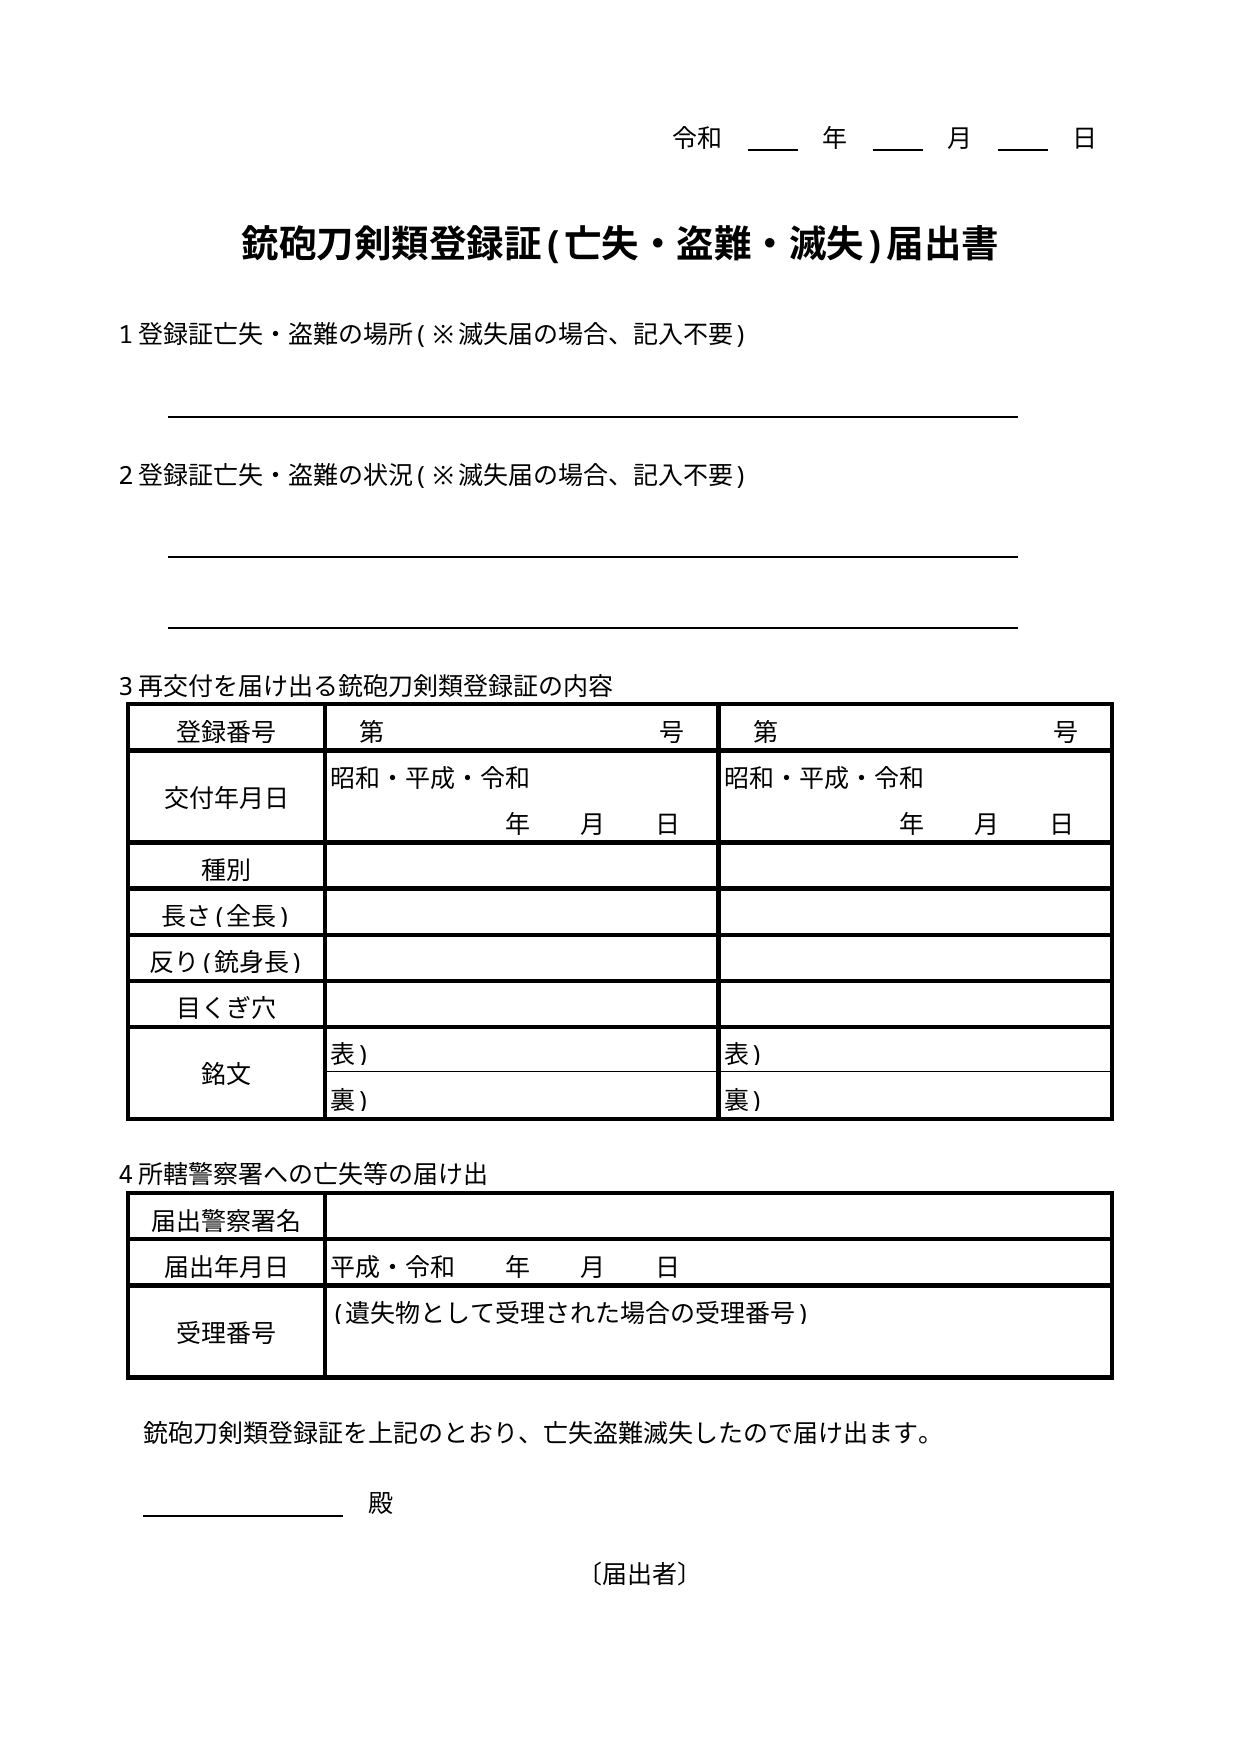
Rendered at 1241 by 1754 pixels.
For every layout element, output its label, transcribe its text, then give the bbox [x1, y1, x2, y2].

table_cell 種別 [130, 845, 323, 886]
table_cell [327, 1329, 1110, 1375]
table_cell 反り(銃身長) [130, 937, 323, 978]
table_header 第 号 [721, 706, 1110, 748]
table_header [327, 1195, 1110, 1237]
table_cell 受理番号 [130, 1288, 323, 1375]
table_cell 平成・令和 年 月 日 [327, 1241, 1110, 1283]
table_cell [721, 891, 1110, 932]
table_cell 年 月 日 [721, 794, 1110, 840]
table_cell 長さ(全長) [130, 891, 323, 932]
table_cell [327, 845, 716, 886]
text 令和 年 月 日 [118, 118, 1122, 154]
text 4所轄警察署への亡失等の届け出 [118, 1155, 1122, 1191]
table_cell (遺失物として受理された場合の受理番号) [327, 1288, 1110, 1329]
text 3再交付を届け出る銃砲刀剣類登録証の内容 [118, 666, 1122, 702]
table_cell 昭和・平成・令和 [721, 753, 1110, 794]
table_header 第 号 [327, 706, 716, 748]
table_cell 昭和・平成・令和 [327, 753, 716, 794]
text 殿 [118, 1484, 1122, 1520]
table_cell 届出年月日 [130, 1241, 323, 1283]
table_cell [721, 845, 1110, 886]
table_cell [721, 983, 1110, 1024]
title 銃砲刀剣類登録証(亡失・盗難・滅失)届出書 [118, 213, 1122, 268]
table_cell 交付年月日 [130, 753, 323, 840]
table_cell 裏) [327, 1072, 716, 1117]
table_header 登録番号 [130, 706, 323, 748]
table_cell 表) [327, 1029, 716, 1071]
table_cell [721, 937, 1110, 978]
text 銃砲刀剣類登録証を上記のとおり、亡失盗難滅失したので届け出ます。 [118, 1413, 1122, 1450]
table_cell 裏) [721, 1072, 1110, 1117]
table_cell 表) [721, 1029, 1110, 1071]
text 〔届出者〕 [118, 1554, 1122, 1590]
table_cell [327, 983, 716, 1024]
table_cell 年 月 日 [327, 794, 716, 840]
text 1登録証亡失・盗難の場所(※滅失届の場合、記入不要) [118, 314, 1122, 351]
table_cell [327, 891, 716, 932]
table_cell 銘文 [130, 1029, 323, 1117]
text 2登録証亡失・盗難の状況(※滅失届の場合、記入不要) [118, 455, 1122, 491]
table_cell 目くぎ穴 [130, 983, 323, 1024]
table_cell [327, 937, 716, 978]
table_header 届出警察署名 [130, 1195, 323, 1237]
